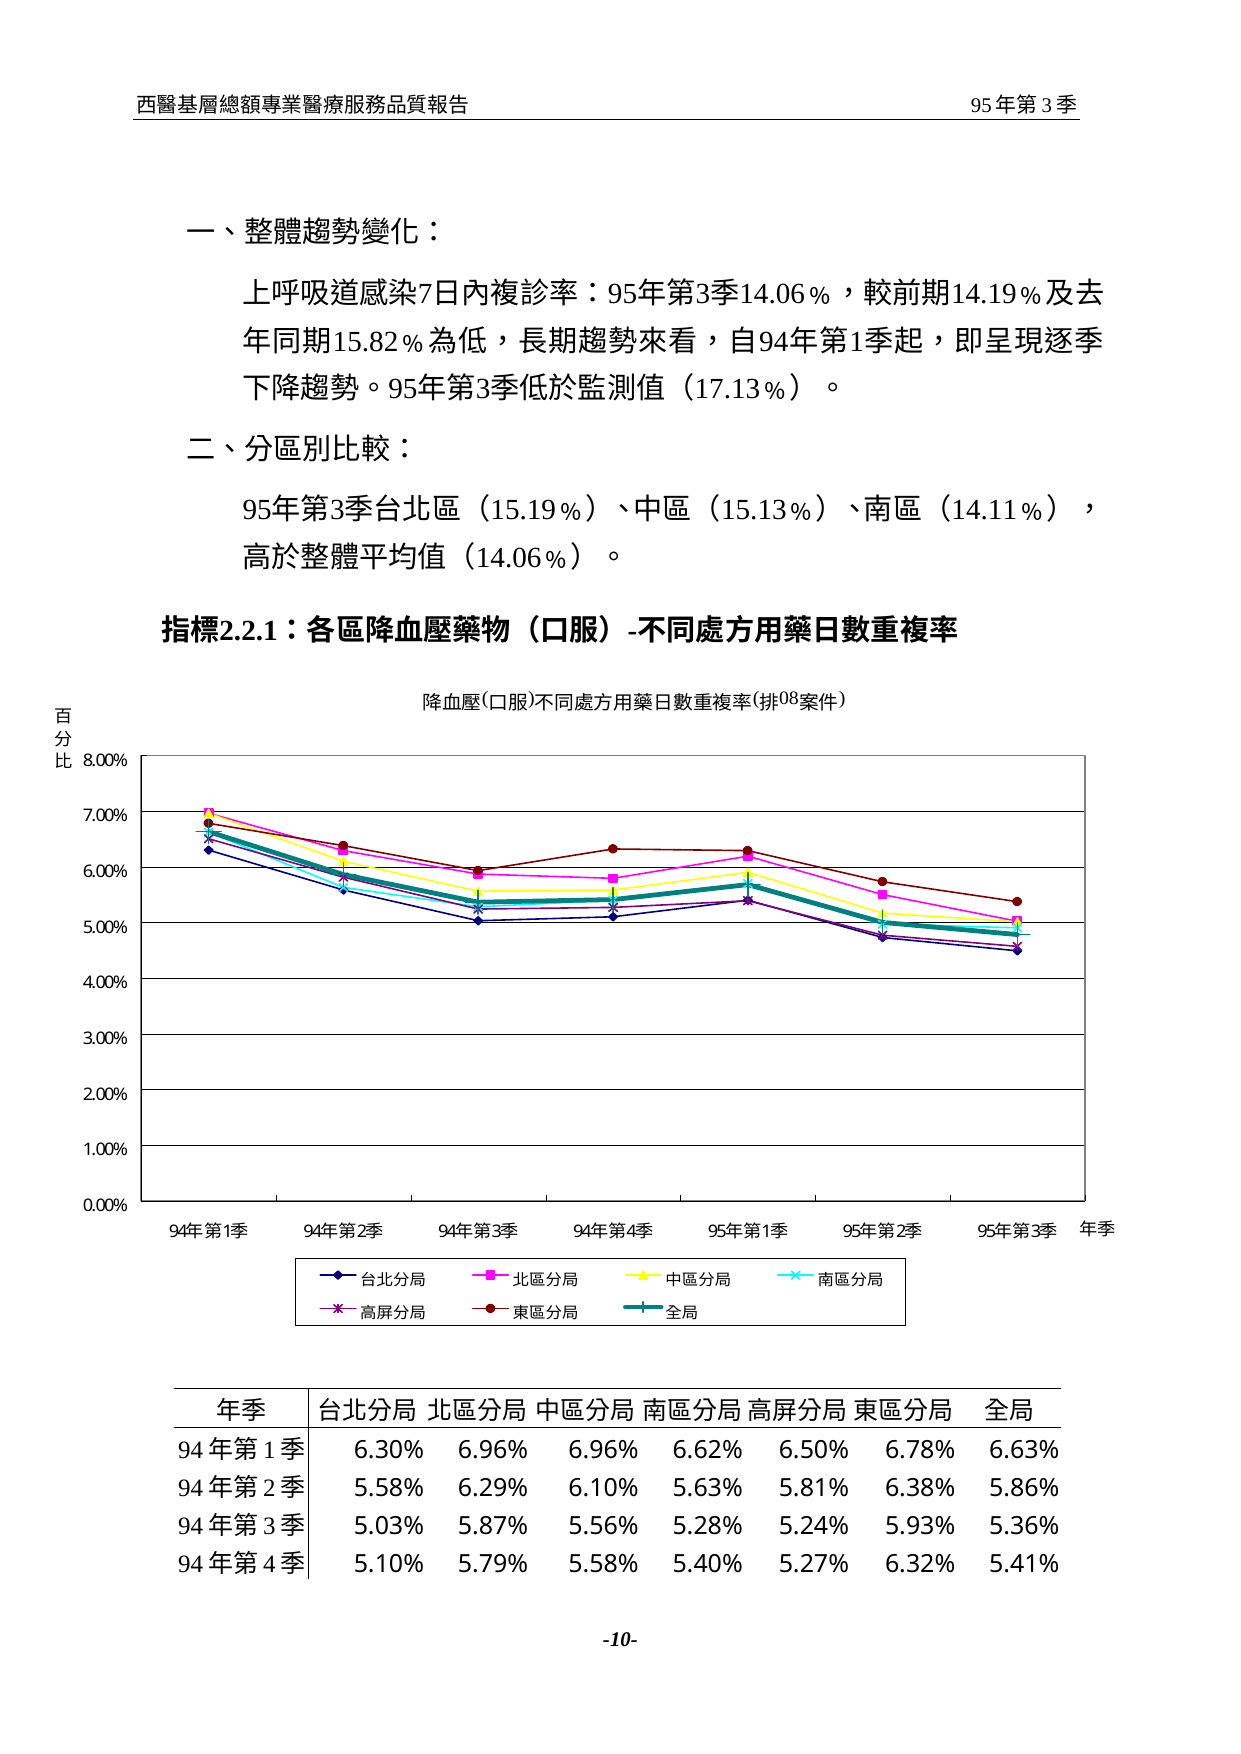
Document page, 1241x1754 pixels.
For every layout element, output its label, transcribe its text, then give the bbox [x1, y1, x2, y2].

table_cell 94年第2季 [174, 1466, 308, 1503]
table_cell 6.10% [530, 1466, 640, 1503]
table_cell 5.93% [851, 1504, 957, 1541]
table_cell 6.96% [530, 1428, 640, 1466]
table_header 高屏分局 [744, 1389, 851, 1427]
table_header 中區分局 [530, 1389, 640, 1427]
table_cell 6.32% [851, 1541, 957, 1579]
table_cell 6.62% [640, 1428, 744, 1466]
table_cell 5.87% [426, 1504, 530, 1541]
text 一、整體趨勢變化： [186, 204, 1104, 252]
text 上呼吸道感染7日內複診率：95年第3季14.06﹪，較前期14.19﹪及去年同期15.82﹪為低，長期趨勢來看，自94年第1季起，即呈現逐季下降趨勢。95年第3季低於監測值（17.13﹪）。 [242, 265, 1104, 408]
table_cell 5.24% [744, 1504, 851, 1541]
table_cell 5.27% [744, 1541, 851, 1579]
table_cell 5.81% [744, 1466, 851, 1503]
table_header 台北分局 [309, 1389, 426, 1427]
table_cell 5.79% [426, 1541, 530, 1579]
table_cell 5.36% [957, 1504, 1061, 1541]
table_cell 5.63% [640, 1466, 744, 1503]
table_cell 6.96% [426, 1428, 530, 1466]
text 95年第3季台北區（15.19﹪）、中區（15.13﹪）、南區（14.11﹪），高於整體平均值（14.06﹪）。 [242, 481, 1104, 577]
table_header 南區分局 [640, 1389, 744, 1427]
table_header 年季 [174, 1389, 308, 1427]
table_cell 6.29% [426, 1466, 530, 1503]
table_cell 6.78% [851, 1428, 957, 1466]
table_cell 5.40% [640, 1541, 744, 1579]
table_cell 6.38% [851, 1466, 957, 1503]
table_cell 6.63% [957, 1428, 1061, 1466]
table_cell 94年第1季 [174, 1428, 308, 1466]
table_cell 5.58% [309, 1466, 426, 1503]
table_header 全局 [957, 1389, 1061, 1427]
table_cell 94年第3季 [174, 1504, 308, 1541]
table_header 東區分局 [851, 1389, 957, 1427]
table_cell 5.03% [309, 1504, 426, 1541]
table_header 北區分局 [426, 1389, 530, 1427]
text 指標2.2.1：各區降血壓藥物（口服）-不同處方用藥日數重複率 [161, 602, 1104, 650]
table_cell 5.86% [957, 1466, 1061, 1503]
table_cell 5.41% [957, 1541, 1061, 1579]
table_cell 5.58% [530, 1541, 640, 1579]
table_cell 5.10% [309, 1541, 426, 1579]
table_cell 94年第4季 [174, 1541, 308, 1579]
table_cell 6.50% [744, 1428, 851, 1466]
table_cell 6.30% [309, 1428, 426, 1466]
text 二、分區別比較： [186, 421, 1104, 469]
table_cell 5.28% [640, 1504, 744, 1541]
table_cell 5.56% [530, 1504, 640, 1541]
